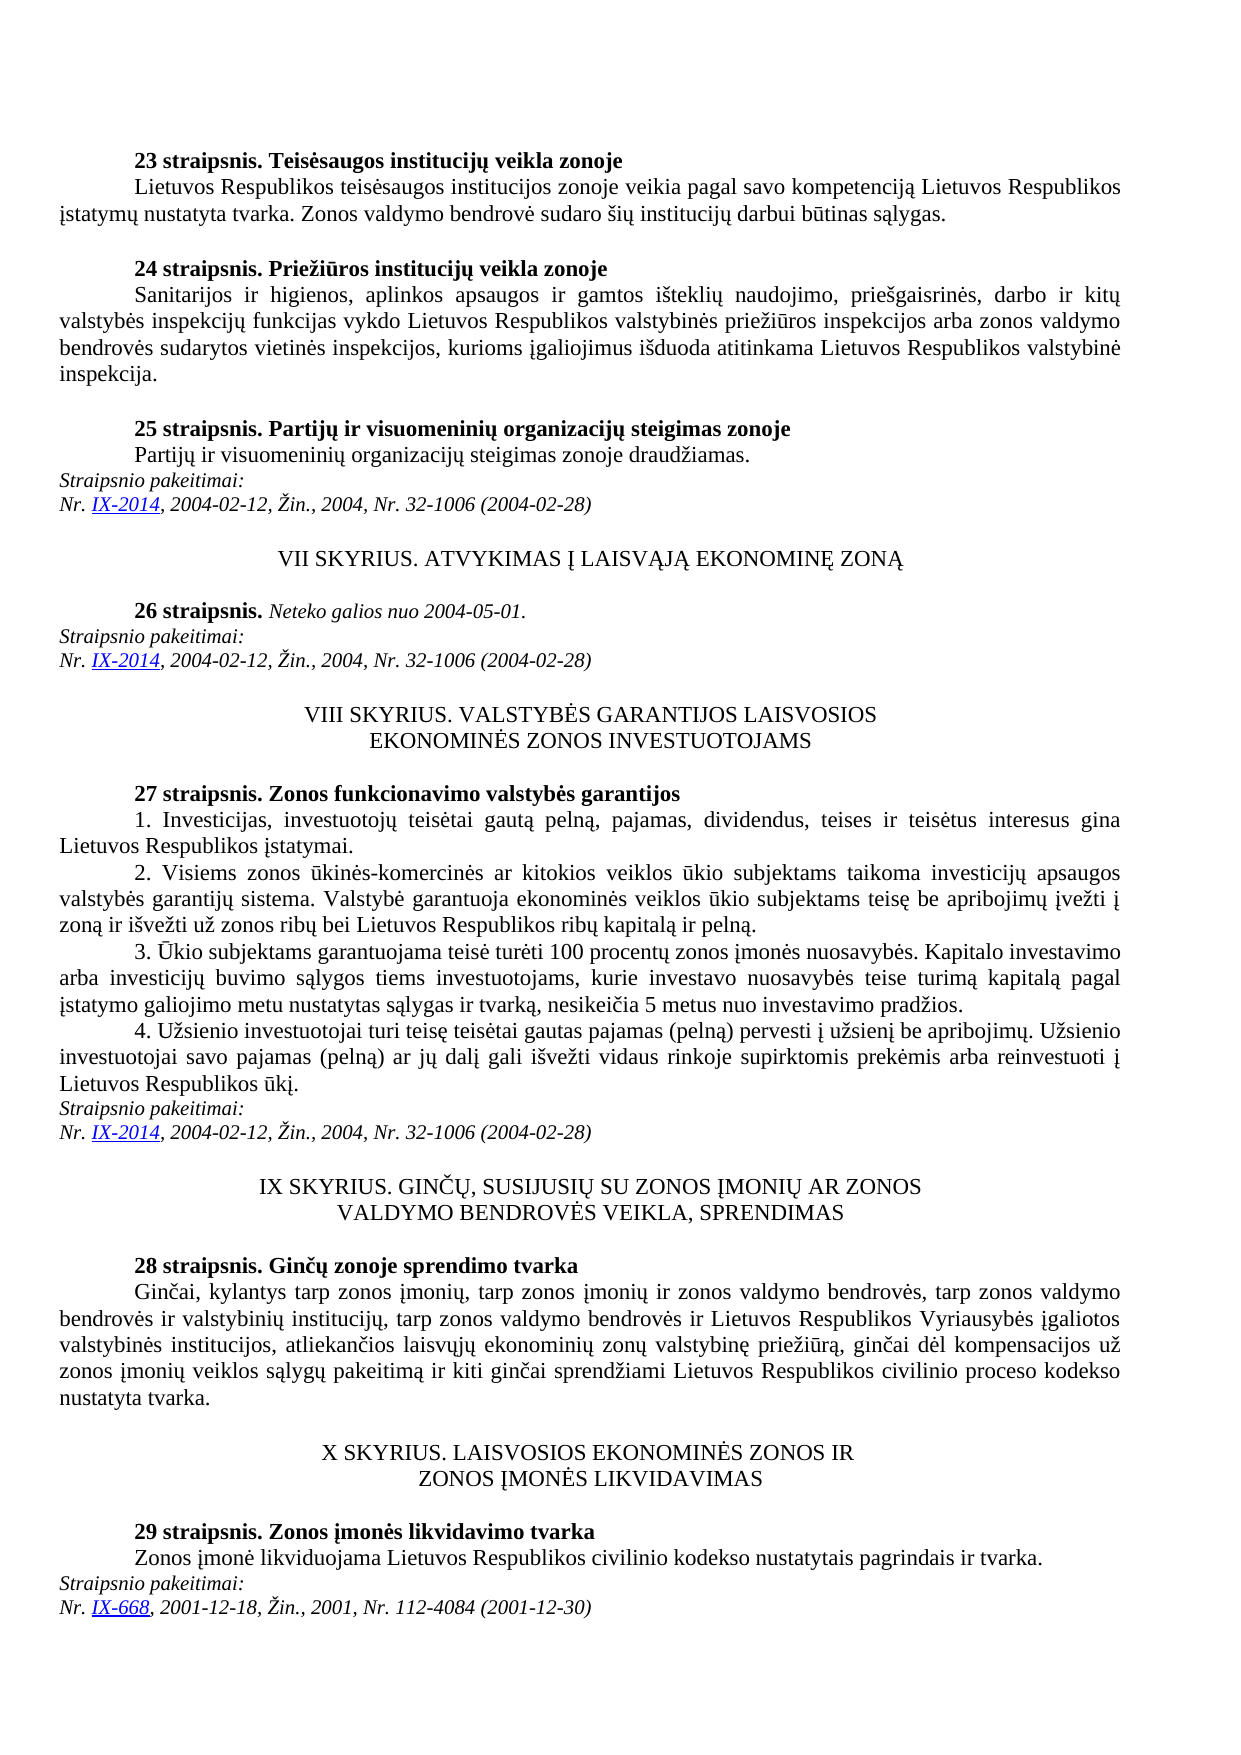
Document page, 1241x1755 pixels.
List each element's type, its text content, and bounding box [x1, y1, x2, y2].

text 26 straipsnis. Neteko galios nuo 2004-05-01. [59, 597, 1122, 624]
text Straipsnio pakeitimai: [59, 468, 1122, 492]
text X SKYRIUS. LAISVOSIOS EKONOMINĖS ZONOS IR [59, 1439, 1122, 1465]
text 23 straipsnis. Teisėsaugos institucijų veikla zonoje [59, 147, 1122, 173]
text Straipsnio pakeitimai: [59, 1096, 1122, 1120]
text 24 straipsnis. Priežiūros institucijų veikla zonoje [59, 255, 1122, 281]
text 2. Visiems zonos ūkinės-komercinės ar kitokios veiklos ūkio subjektams taikoma investicijų apsaugos valstybės garantijų sistema. Valstybė garantuoja ekonominės veiklos ūkio subjektams teisę be apribojimų įvežti į zoną ir išvežti už zonos ribų bei Lietuvos Respublikos ribų kapitalą ir pelną. [59, 859, 1122, 938]
text Nr. IX-2014, 2004-02-12, Žin., 2004, Nr. 32-1006 (2004-02-28) [59, 1120, 1122, 1144]
text IX SKYRIUS. GINČŲ, SUSIJUSIŲ SU ZONOS ĮMONIŲ AR ZONOS [59, 1173, 1122, 1199]
text Nr. IX-2014, 2004-02-12, Žin., 2004, Nr. 32-1006 (2004-02-28) [59, 648, 1122, 672]
text Sanitarijos ir higienos, aplinkos apsaugos ir gamtos išteklių naudojimo, priešgaisrinės, darbo ir kitų valstybės inspekcijų funkcijas vykdo Lietuvos Respublikos valstybinės priežiūros inspekcijos arba zonos valdymo bendrovės sudarytos vietinės inspekcijos, kurioms įgaliojimus išduoda atitinkama Lietuvos Respublikos valstybinė inspekcija. [59, 281, 1122, 386]
text Straipsnio pakeitimai: [59, 1571, 1122, 1595]
text 1. Investicijas, investuotojų teisėtai gautą pelną, pajamas, dividendus, teises ir teisėtus interesus gina Lietuvos Respublikos įstatymai. [59, 806, 1122, 859]
text Lietuvos Respublikos teisėsaugos institucijos zonoje veikia pagal savo kompetenciją Lietuvos Respublikos įstatymų nustatyta tvarka. Zonos valdymo bendrovė sudaro šių institucijų darbui būtinas sąlygas. [59, 173, 1122, 226]
text Nr. IX-2014, 2004-02-12, Žin., 2004, Nr. 32-1006 (2004-02-28) [59, 492, 1122, 516]
text EKONOMINĖS ZONOS INVESTUOTOJAMS [59, 727, 1122, 753]
text Nr. IX-668, 2001-12-18, Žin., 2001, Nr. 112-4084 (2001-12-30) [59, 1595, 1122, 1619]
text Partijų ir visuomeninių organizacijų steigimas zonoje draudžiamas. [59, 442, 1122, 468]
text 25 straipsnis. Partijų ir visuomeninių organizacijų steigimas zonoje [59, 415, 1122, 442]
text 3. Ūkio subjektams garantuojama teisė turėti 100 procentų zonos įmonės nuosavybės. Kapitalo investavimo arba investicijų buvimo sąlygos tiems investuotojams, kurie investavo nuosavybės teise turimą kapitalą pagal įstatymo galiojimo metu nustatytas sąlygas ir tvarką, nesikeičia 5 metus nuo investavimo pradžios. [59, 938, 1122, 1017]
text Zonos įmonė likviduojama Lietuvos Respublikos civilinio kodekso nustatytais pagrindais ir tvarka. [59, 1544, 1122, 1571]
text Ginčai, kylantys tarp zonos įmonių, tarp zonos įmonių ir zonos valdymo bendrovės, tarp zonos valdymo bendrovės ir valstybinių institucijų, tarp zonos valdymo bendrovės ir Lietuvos Respublikos Vyriausybės įgaliotos valstybinės institucijos, atliekančios laisvųjų ekonominių zonų valstybinę priežiūrą, ginčai dėl kompensacijos už zonos įmonių veiklos sąlygų pakeitimą ir kiti ginčai sprendžiami Lietuvos Respublikos civilinio proceso kodekso nustatyta tvarka. [59, 1278, 1122, 1410]
text VIII SKYRIUS. VALSTYBĖS GARANTIJOS LAISVOSIOS [59, 701, 1122, 727]
text 27 straipsnis. Zonos funkcionavimo valstybės garantijos [59, 780, 1122, 806]
text 29 straipsnis. Zonos įmonės likvidavimo tvarka [59, 1518, 1122, 1544]
text ZONOS ĮMONĖS LIKVIDAVIMAS [59, 1465, 1122, 1492]
text 28 straipsnis. Ginčų zonoje sprendimo tvarka [59, 1252, 1122, 1278]
text VALDYMO BENDROVĖS VEIKLA, SPRENDIMAS [59, 1199, 1122, 1226]
text Straipsnio pakeitimai: [59, 624, 1122, 648]
text VII SKYRIUS. ATVYKIMAS Į LAISVĄJĄ EKONOMINĘ ZONĄ [59, 545, 1122, 571]
text 4. Užsienio investuotojai turi teisę teisėtai gautas pajamas (pelną) pervesti į užsienį be apribojimų. Užsienio investuotojai savo pajamas (pelną) ar jų dalį gali išvežti vidaus rinkoje supirktomis prekėmis arba reinvestuoti į Lietuvos Respublikos ūkį. [59, 1017, 1122, 1096]
